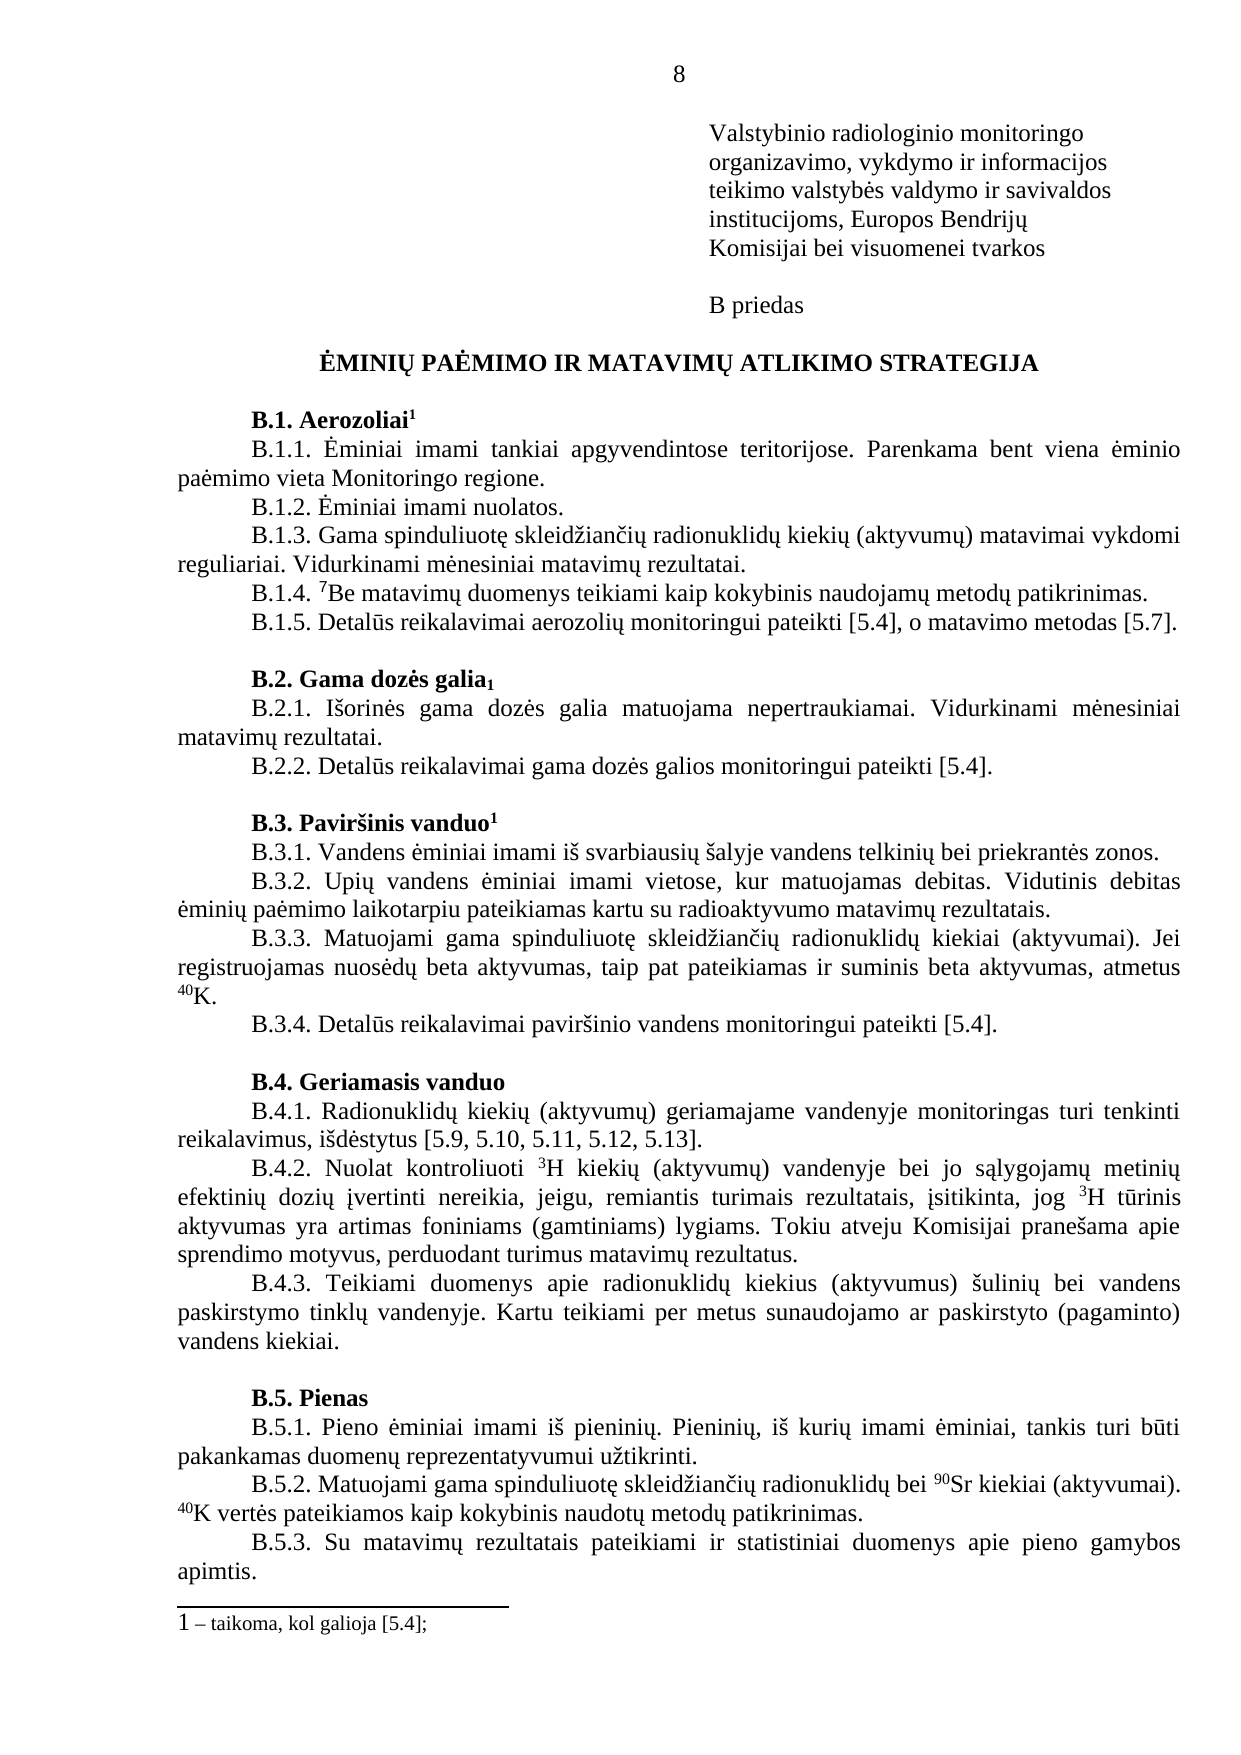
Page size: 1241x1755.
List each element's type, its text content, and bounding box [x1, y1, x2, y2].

text B.2.1. Išorinės gama dozės galia matuojama nepertraukiamai. Vidurkinami mėnesiniai matavimų rezultatai. [177, 693, 1181, 751]
text B.5.2. Matuojami gama spinduliuotę skleidžiančių radionuklidų bei 90Sr kiekiai (aktyvumai). 40K vertės pateikiamos kaip kokybinis naudotų metodų patikrinimas. [177, 1469, 1181, 1527]
text Komisijai bei visuomenei tvarkos [177, 233, 1181, 262]
text Ėminių paėmimo ir matavimų atlikimo strategija [177, 348, 1181, 377]
text B.1.1. Ėminiai imami tankiai apgyvendintose teritorijose. Parenkama bent viena ėminio paėmimo vieta Monitoringo regione. [177, 434, 1181, 492]
text B.1. Aerozoliai [177, 406, 1181, 434]
text B.3.3. Matuojami gama spinduliuotę skleidžiančių radionuklidų kiekiai (aktyvumai). Jei registruojamas nuosėdų beta aktyvumas, taip pat pateikiamas ir suminis beta aktyvumas, atmetus 40K. [177, 923, 1181, 1009]
text B.4.2. Nuolat kontroliuoti 3H kiekių (aktyvumų) vandenyje bei jo sąlygojamų metinių efektinių dozių įvertinti nereikia, jeigu, remiantis turimais rezultatais, įsitikinta, jog 3H tūrinis aktyvumas yra artimas foniniams (gamtiniams) lygiams. Tokiu atveju Komisijai pranešama apie sprendimo motyvus, perduodant turimus matavimų rezultatus. [177, 1153, 1181, 1268]
text institucijoms, Europos Bendrijų [177, 204, 1181, 233]
text B.1.2. Ėminiai imami nuolatos. [177, 492, 1181, 521]
text organizavimo, vykdymo ir informacijos [177, 147, 1181, 176]
text teikimo valstybės valdymo ir savivaldos [177, 176, 1181, 204]
text B.1.4. 7Be matavimų duomenys teikiami kaip kokybinis naudojamų metodų patikrinimas. [177, 578, 1181, 607]
text B.1.5. Detalūs reikalavimai aerozolių monitoringui pateikti [5.4], o matavimo metodas [5.7]. [177, 607, 1181, 636]
text B.3. Paviršinis vanduo1 [177, 808, 1181, 837]
text B.2. Gama dozės galia1 [177, 664, 1181, 693]
text B.3.1. Vandens ėminiai imami iš svarbiausių šalyje vandens telkinių bei priekrantės zonos. [177, 837, 1181, 866]
text – taikoma, kol galioja [5.4]; [177, 1607, 1181, 1636]
text B.4.1. Radionuklidų kiekių (aktyvumų) geriamajame vandenyje monitoringas turi tenkinti reikalavimus, išdėstytus [5.9, 5.10, 5.11, 5.12, 5.13]. [177, 1096, 1181, 1153]
text B.4. Geriamasis vanduo [177, 1067, 1181, 1096]
text B.1.3. Gama spinduliuotę skleidžiančių radionuklidų kiekių (aktyvumų) matavimai vykdomi reguliariai. Vidurkinami mėnesiniai matavimų rezultatai. [177, 521, 1181, 578]
text B.3.2. Upių vandens ėminiai imami vietose, kur matuojamas debitas. Vidutinis debitas ėminių paėmimo laikotarpiu pateikiamas kartu su radioaktyvumo matavimų rezultatais. [177, 866, 1181, 923]
text B.5. Pienas [177, 1383, 1181, 1412]
text B.4.3. Teikiami duomenys apie radionuklidų kiekius (aktyvumus) šulinių bei vandens paskirstymo tinklų vandenyje. Kartu teikiami per metus sunaudojamo ar paskirstyto (pagaminto) vandens kiekiai. [177, 1268, 1181, 1354]
text B.5.3. Su matavimų rezultatais pateikiami ir statistiniai duomenys apie pieno gamybos apimtis. [177, 1527, 1181, 1584]
text B.3.4. Detalūs reikalavimai paviršinio vandens monitoringui pateikti [5.4]. [177, 1009, 1181, 1038]
text Valstybinio radiologinio monitoringo [709, 118, 1181, 147]
text B.5.1. Pieno ėminiai imami iš pieninių. Pieninių, iš kurių imami ėminiai, tankis turi būti pakankamas duomenų reprezentatyvumui užtikrinti. [177, 1412, 1181, 1469]
text B priedas [177, 291, 1181, 319]
text B.2.2. Detalūs reikalavimai gama dozės galios monitoringui pateikti [5.4]. [177, 751, 1181, 779]
